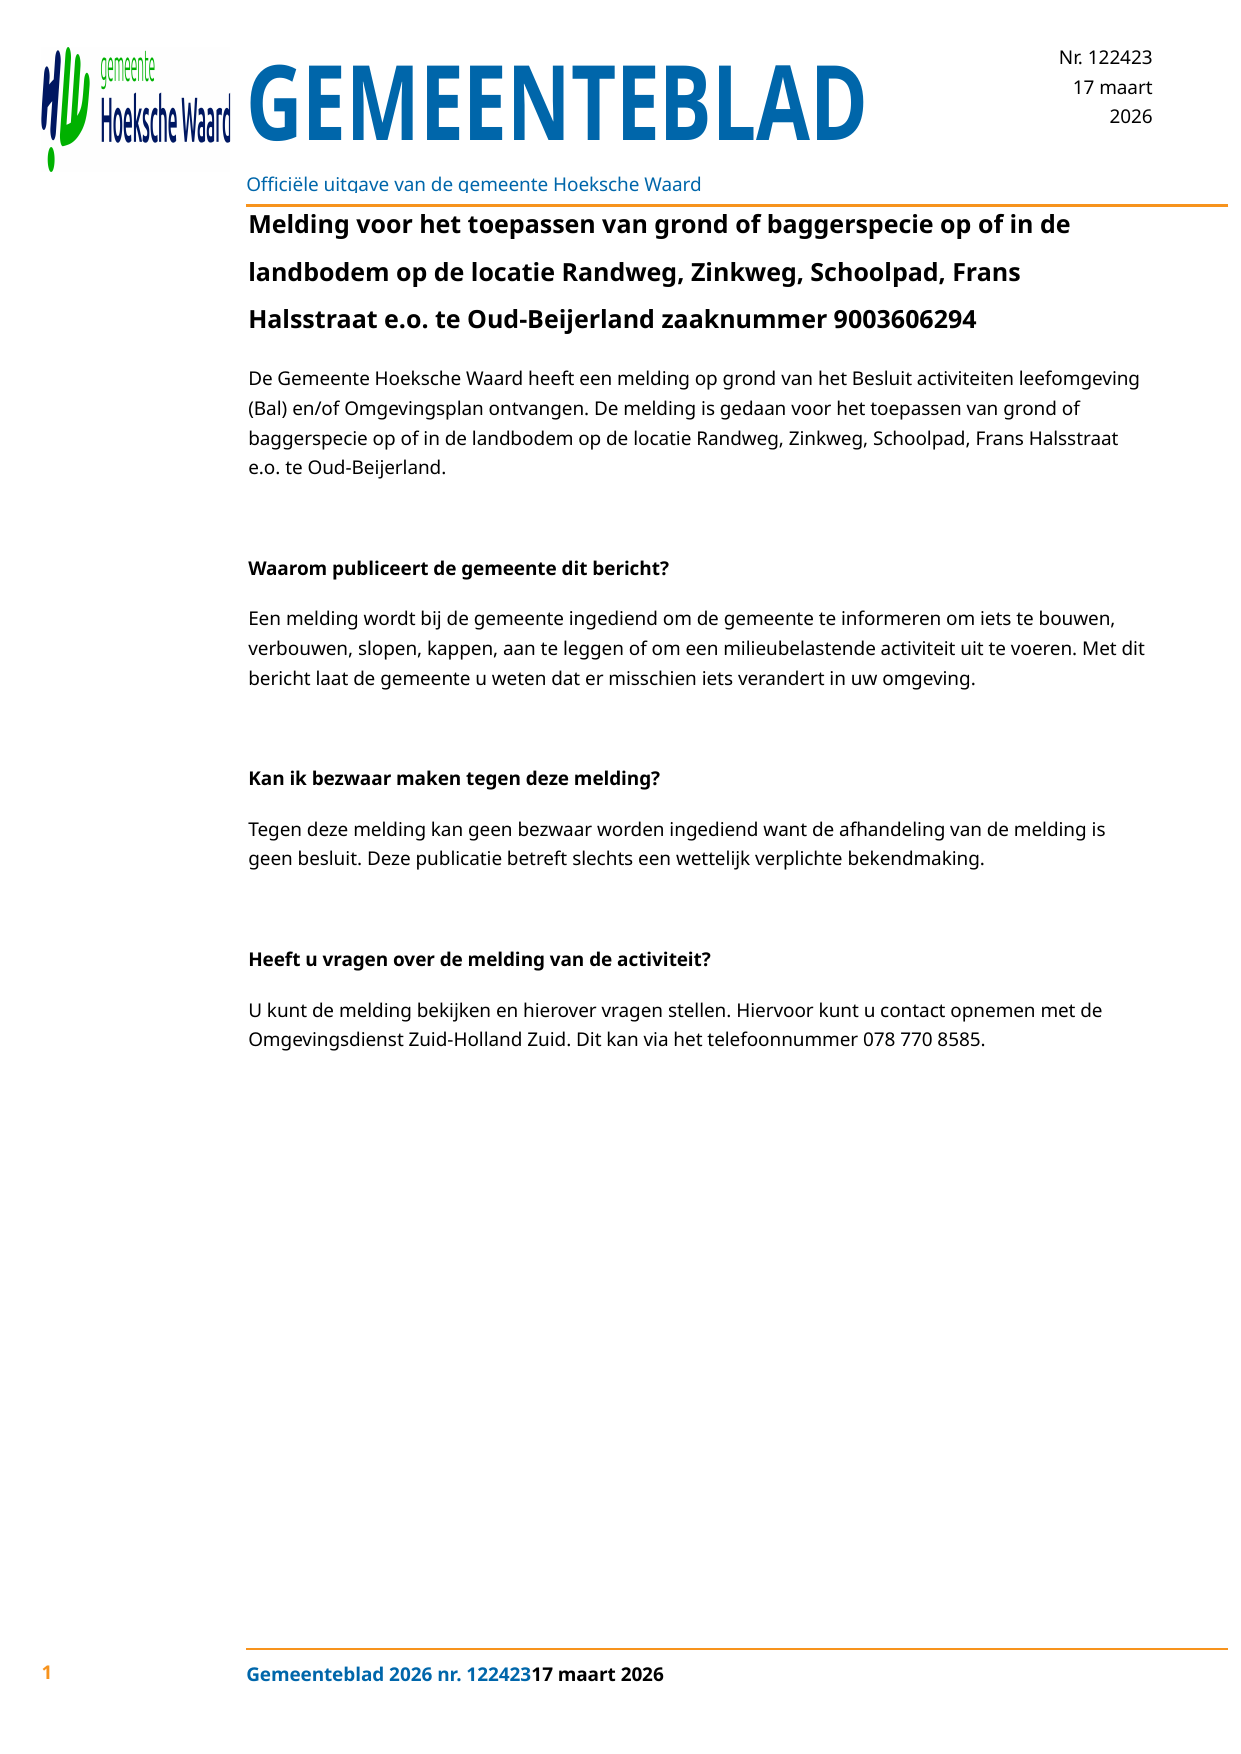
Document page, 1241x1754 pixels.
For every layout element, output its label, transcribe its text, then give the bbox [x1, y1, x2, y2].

text U kunt de melding bekijken en hierover vragen stellen. Hiervoor kunt u contact opnemen met de Omgevingsdienst Zuid-Holland Zuid. Dit kan via het telefoonnummer 078 770 8585. [248, 997, 1152, 1052]
text Kan ik bezwaar maken tegen deze melding? [248, 766, 1152, 791]
text Een melding wordt bij de gemeente ingediend om de gemeente te informeren om iets te bouwen, verbouwen, slopen, kappen, aan te leggen of om een milieubelastende activiteit uit te voeren. Met dit bericht laat de gemeente u weten dat er misschien iets verandert in uw omgeving. [248, 606, 1152, 690]
text Waarom publiceert de gemeente dit bericht? [248, 555, 1152, 581]
text Heeft u vragen over de melding van de activiteit? [248, 946, 1152, 972]
text Tegen deze melding kan geen bezwaar worden ingediend want de afhandeling van de melding is geen besluit. Deze publicatie betreft slechts een wettelijk verplichte bekendmaking. [248, 816, 1152, 871]
text Melding voor het toepassen van grond of baggerspecie op of in de landbodem op de locatie Randweg, Zinkweg, Schoolpad, Frans Halsstraat e.o. te Oud-Beijerland zaaknummer 9003606294 [248, 207, 1152, 336]
text De Gemeente Hoeksche Waard heeft een melding op grond van het Besluit activiteiten leefomgeving (Bal) en/of Omgevingsplan ontvangen. De melding is gedaan voor het toepassen van grond of baggerspecie op of in de landbodem op de locatie Randweg, Zinkweg, Schoolpad, Frans Halsstraat e.o. te Oud-Beijerland. [248, 366, 1152, 480]
picture [41, 47, 231, 172]
